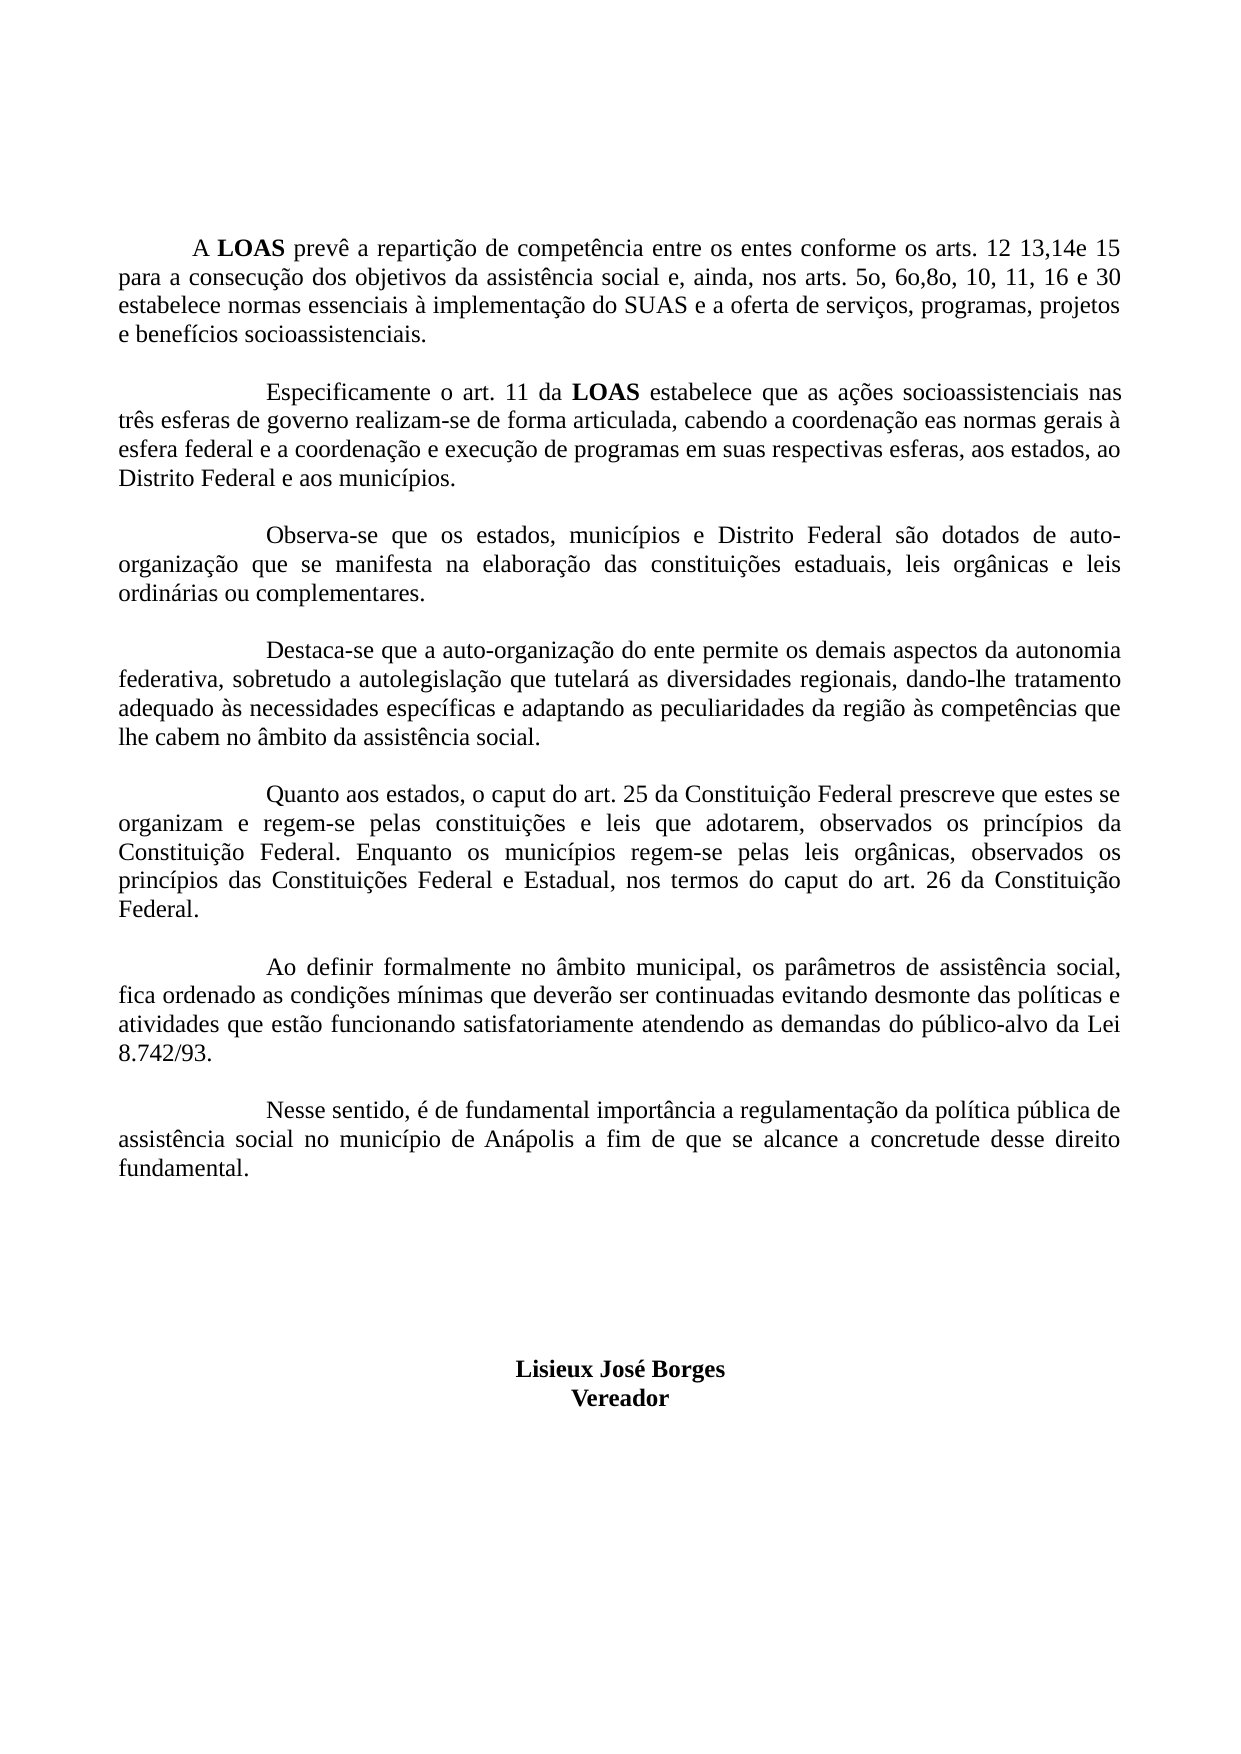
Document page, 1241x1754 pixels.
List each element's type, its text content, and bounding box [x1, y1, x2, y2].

text Observa-se que os estados, municípios e Distrito Federal são dotados de auto-organização que se manifesta na elaboração das constituições estaduais, leis orgânicas e leis ordinárias ou complementares. [118, 521, 1122, 607]
text Vereador [118, 1383, 1122, 1412]
text Nesse sentido, é de fundamental importância a regulamentação da política pública de assistência social no município de Anápolis a fim de que se alcance a concretude desse direito fundamental. [118, 1096, 1122, 1182]
text Quanto aos estados, o caput do art. 25 da Constituição Federal prescreve que estes se organizam e regem-se pelas constituições e leis que adotarem, observados os princípios da Constituição Federal. Enquanto os municípios regem-se pelas leis orgânicas, observados os princípios das Constituições Federal e Estadual, nos termos do caput do art. 26 da Constituição Federal. [118, 779, 1122, 923]
text Lisieux José Borges [118, 1354, 1122, 1383]
text Ao definir formalmente no âmbito municipal, os parâmetros de assistência social, fica ordenado as condições mínimas que deverão ser continuadas evitando desmonte das políticas e atividades que estão funcionando satisfatoriamente atendendo as demandas do público-alvo da Lei 8.742/93. [118, 952, 1122, 1067]
text Especificamente o art. 11 da LOAS estabelece que as ações socioassistenciais nas três esferas de governo realizam-se de forma articulada, cabendo a coordenação eas normas gerais à esfera federal e a coordenação e execução de programas em suas respectivas esferas, aos estados, ao Distrito Federal e aos municípios. [118, 377, 1122, 492]
text A LOAS prevê a repartição de competência entre os entes conforme os arts. 12 13,14e 15 para a consecução dos objetivos da assistência social e, ainda, nos arts. 5o, 6o,8o, 10, 11, 16 e 30 estabelece normas essenciais à implementação do SUAS e a oferta de serviços, programas, projetos e benefícios socioassistenciais. [118, 233, 1122, 348]
text Destaca-se que a auto-organização do ente permite os demais aspectos da autonomia federativa, sobretudo a autolegislação que tutelará as diversidades regionais, dando-lhe tratamento adequado às necessidades específicas e adaptando as peculiaridades da região às competências que lhe cabem no âmbito da assistência social. [118, 636, 1122, 751]
